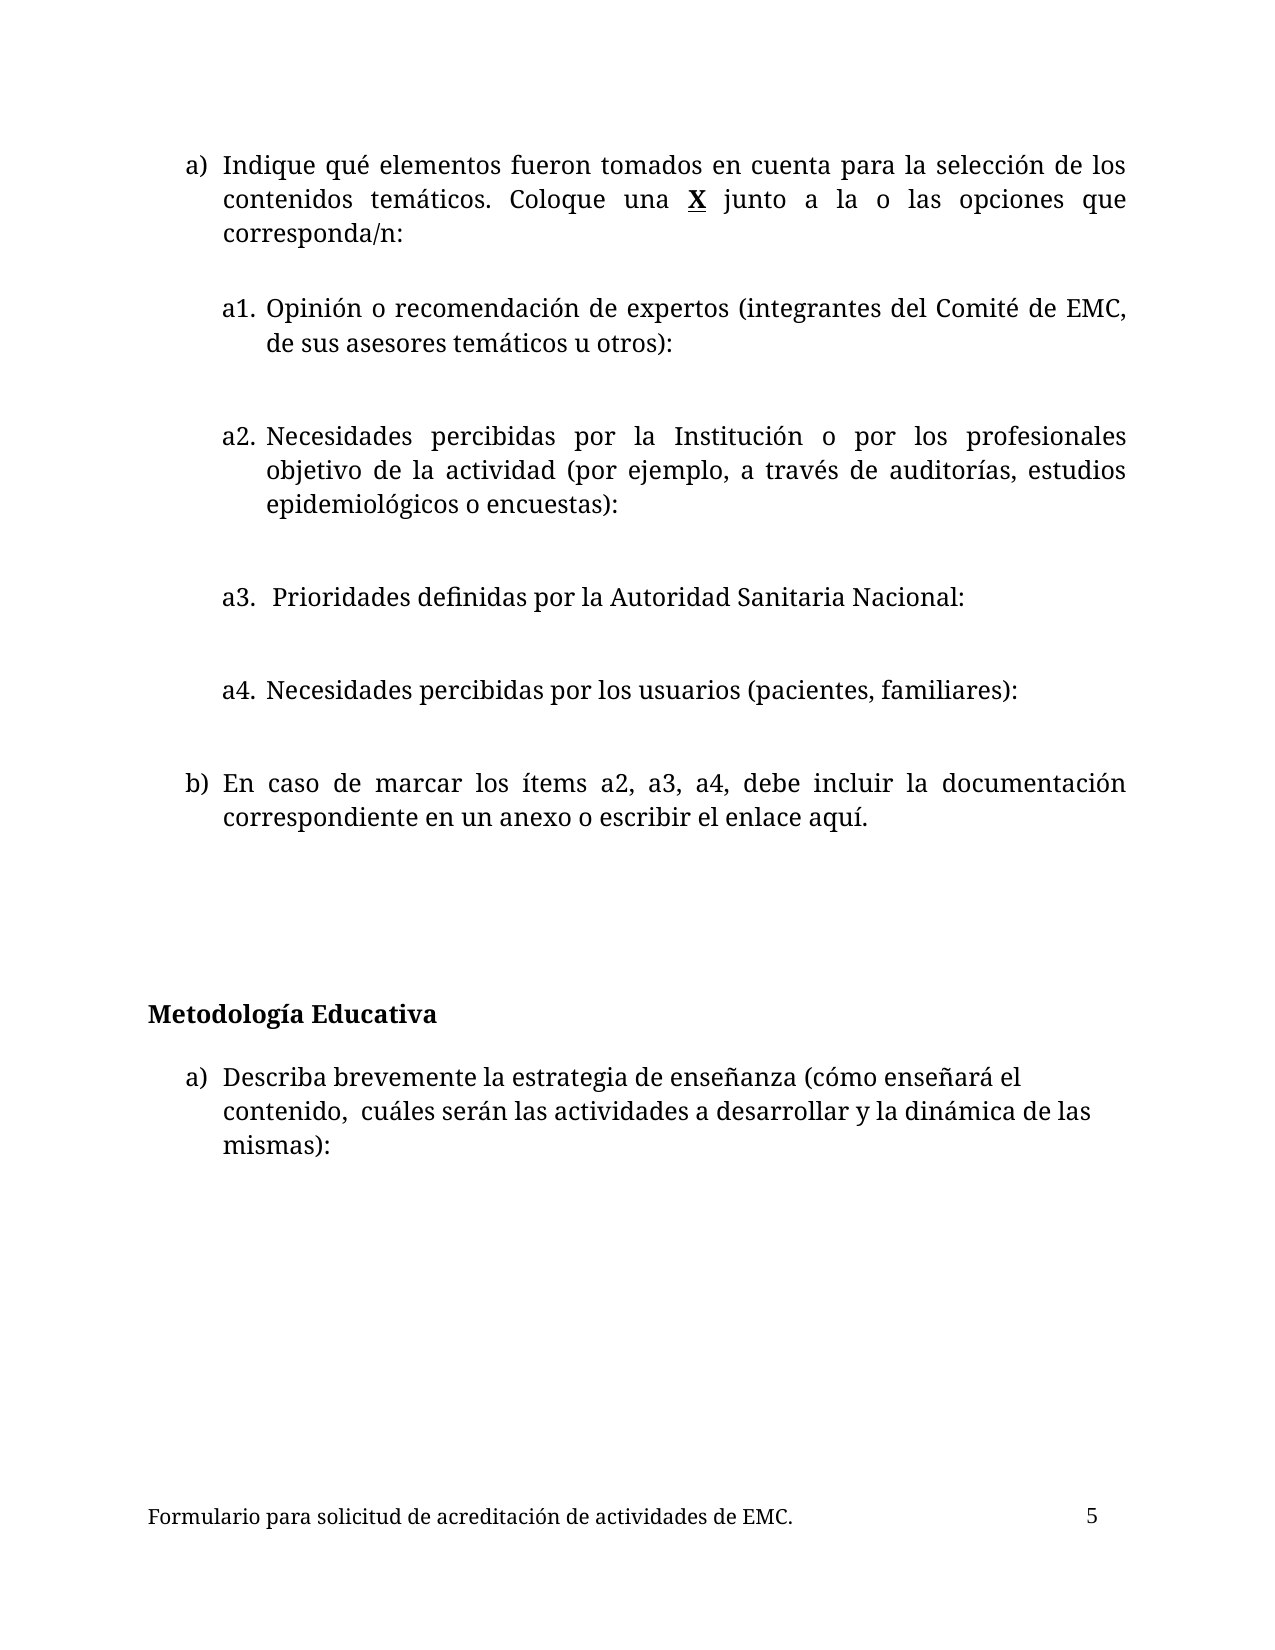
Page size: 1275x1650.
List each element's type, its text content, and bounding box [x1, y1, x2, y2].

list Indique qué elementos fueron tomados en cuenta para la selección de los contenidos temáticos. Coloque una X junto a la o las opciones que corresponda/n: [185, 148, 1127, 250]
text a3. Prioridades definidas por la Autoridad Sanitaria Nacional: [222, 579, 1127, 614]
text a4. Necesidades percibidas por los usuarios (pacientes, familiares): [222, 673, 1127, 707]
subtitle Metodología Educativa [148, 997, 1127, 1031]
list En caso de marcar los ítems a2, a3, a4, debe incluir la documentación correspondiente en un anexo o escribir el enlace aquí. [185, 766, 1127, 834]
text a1. Opinión o recomendación de expertos (integrantes del Comité de EMC, de sus asesores temáticos u otros): [222, 291, 1127, 359]
list Describa brevemente la estrategia de enseñanza (cómo enseñará el contenido, cuáles serán las actividades a desarrollar y la dinámica de las mismas): [185, 1060, 1127, 1162]
text a2. Necesidades percibidas por la Institución o por los profesionales objetivo de la actividad (por ejemplo, a través de auditorías, estudios epidemiológicos o encuestas): [222, 418, 1127, 521]
